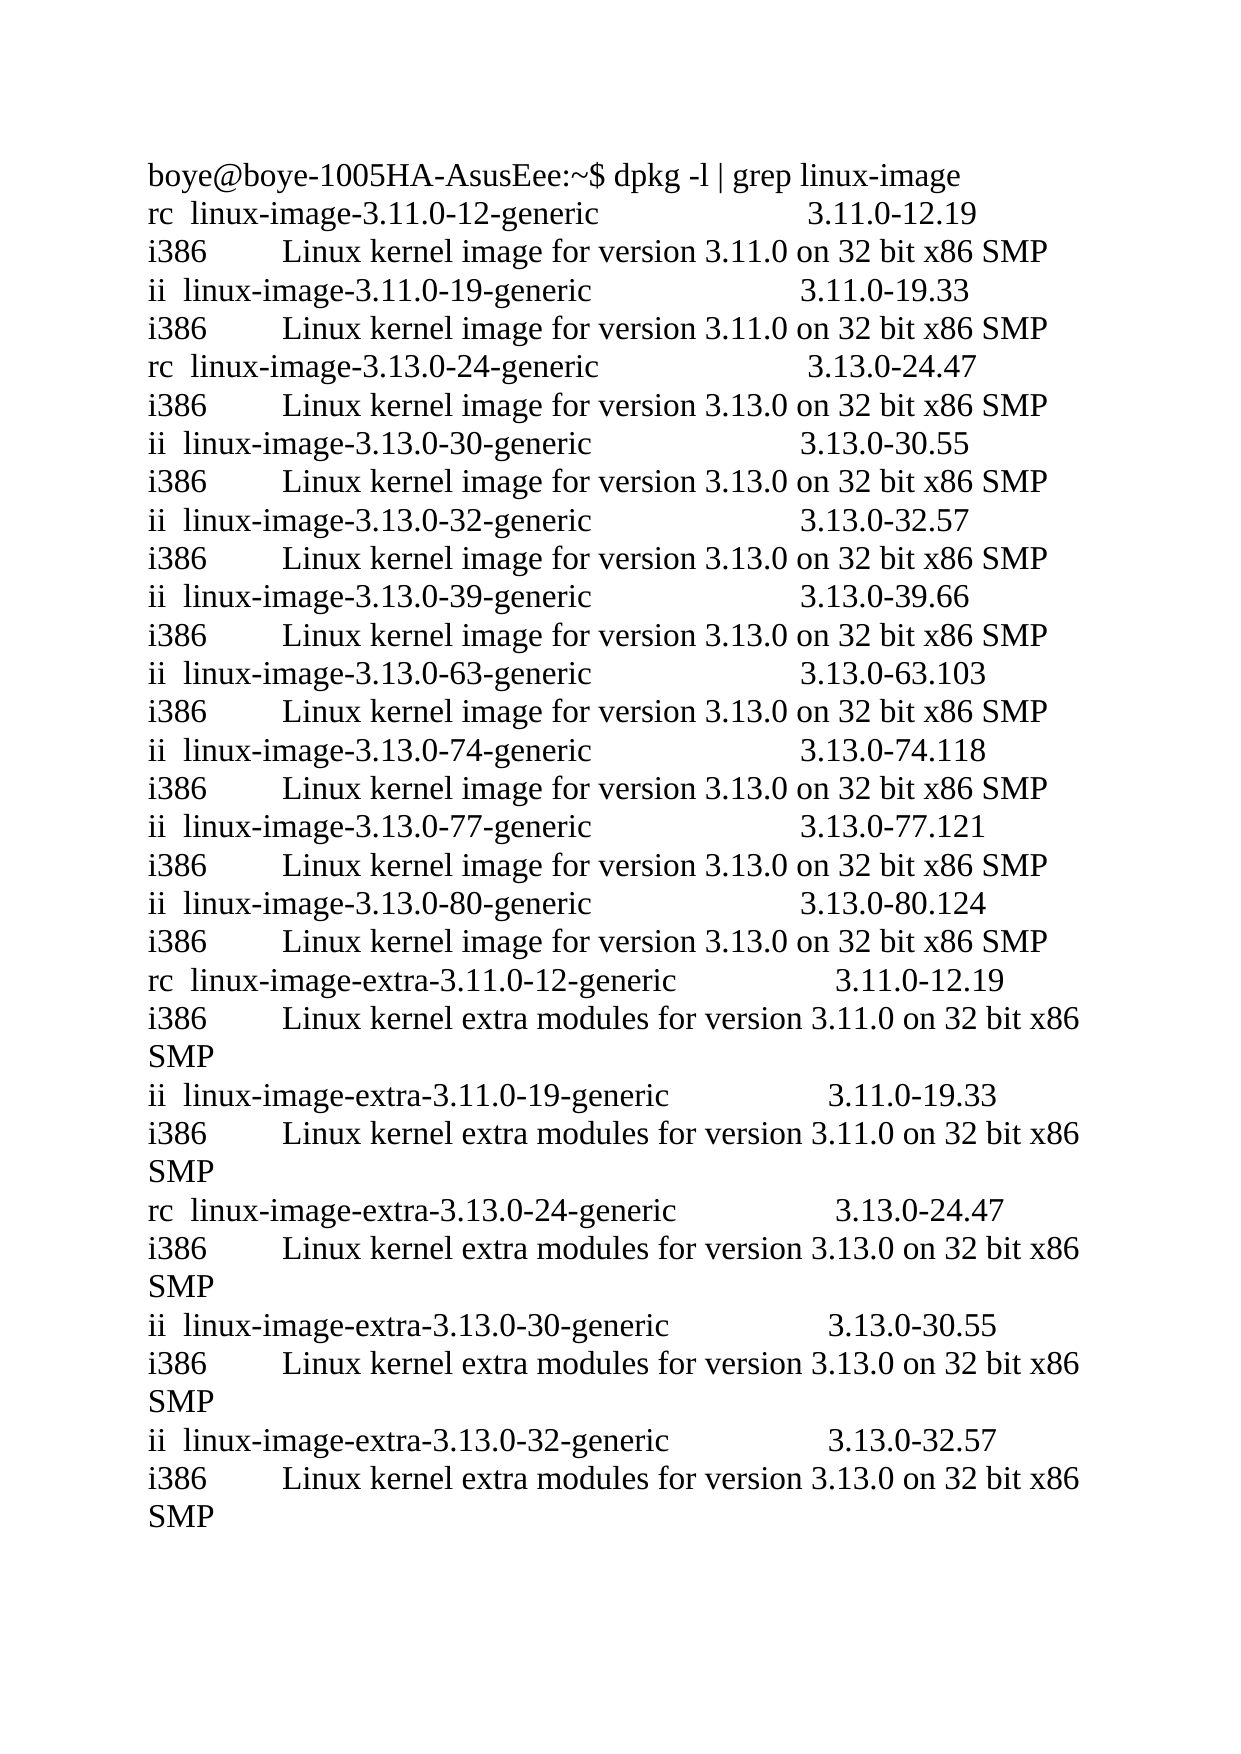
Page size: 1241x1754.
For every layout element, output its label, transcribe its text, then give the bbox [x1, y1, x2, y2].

text ii linux-image-3.13.0-32-generic 3.13.0-32.57 i386 Linux kernel image for version 3.13.0 on 32 bit x86 SMP [148, 500, 1093, 576]
text ii linux-image-extra-3.13.0-30-generic 3.13.0-30.55 i386 Linux kernel extra modules for version 3.13.0 on 32 bit x86 SMP [148, 1305, 1093, 1420]
text rc linux-image-extra-3.11.0-12-generic 3.11.0-12.19 i386 Linux kernel extra modules for version 3.11.0 on 32 bit x86 SMP [148, 960, 1093, 1075]
text rc linux-image-extra-3.13.0-24-generic 3.13.0-24.47 i386 Linux kernel extra modules for version 3.13.0 on 32 bit x86 SMP [148, 1190, 1093, 1305]
text ii linux-image-3.13.0-39-generic 3.13.0-39.66 i386 Linux kernel image for version 3.13.0 on 32 bit x86 SMP [148, 576, 1093, 653]
text ii linux-image-extra-3.11.0-19-generic 3.11.0-19.33 i386 Linux kernel extra modules for version 3.11.0 on 32 bit x86 SMP [148, 1075, 1093, 1190]
text rc linux-image-3.11.0-12-generic 3.11.0-12.19 i386 Linux kernel image for version 3.11.0 on 32 bit x86 SMP [148, 193, 1093, 270]
text ii linux-image-3.13.0-77-generic 3.13.0-77.121 i386 Linux kernel image for version 3.13.0 on 32 bit x86 SMP [148, 806, 1093, 883]
text ii linux-image-3.13.0-30-generic 3.13.0-30.55 i386 Linux kernel image for version 3.13.0 on 32 bit x86 SMP [148, 423, 1093, 500]
text rc linux-image-3.13.0-24-generic 3.13.0-24.47 i386 Linux kernel image for version 3.13.0 on 32 bit x86 SMP [148, 346, 1093, 423]
text boye@boye-1005HA-AsusEee:~$ dpkg -l | grep linux-image [148, 155, 1093, 193]
text ii linux-image-extra-3.13.0-32-generic 3.13.0-32.57 i386 Linux kernel extra modules for version 3.13.0 on 32 bit x86 SMP [148, 1420, 1093, 1535]
text ii linux-image-3.13.0-74-generic 3.13.0-74.118 i386 Linux kernel image for version 3.13.0 on 32 bit x86 SMP [148, 730, 1093, 806]
text ii linux-image-3.13.0-63-generic 3.13.0-63.103 i386 Linux kernel image for version 3.13.0 on 32 bit x86 SMP [148, 653, 1093, 730]
text ii linux-image-3.11.0-19-generic 3.11.0-19.33 i386 Linux kernel image for version 3.11.0 on 32 bit x86 SMP [148, 270, 1093, 346]
text ii linux-image-3.13.0-80-generic 3.13.0-80.124 i386 Linux kernel image for version 3.13.0 on 32 bit x86 SMP [148, 883, 1093, 960]
